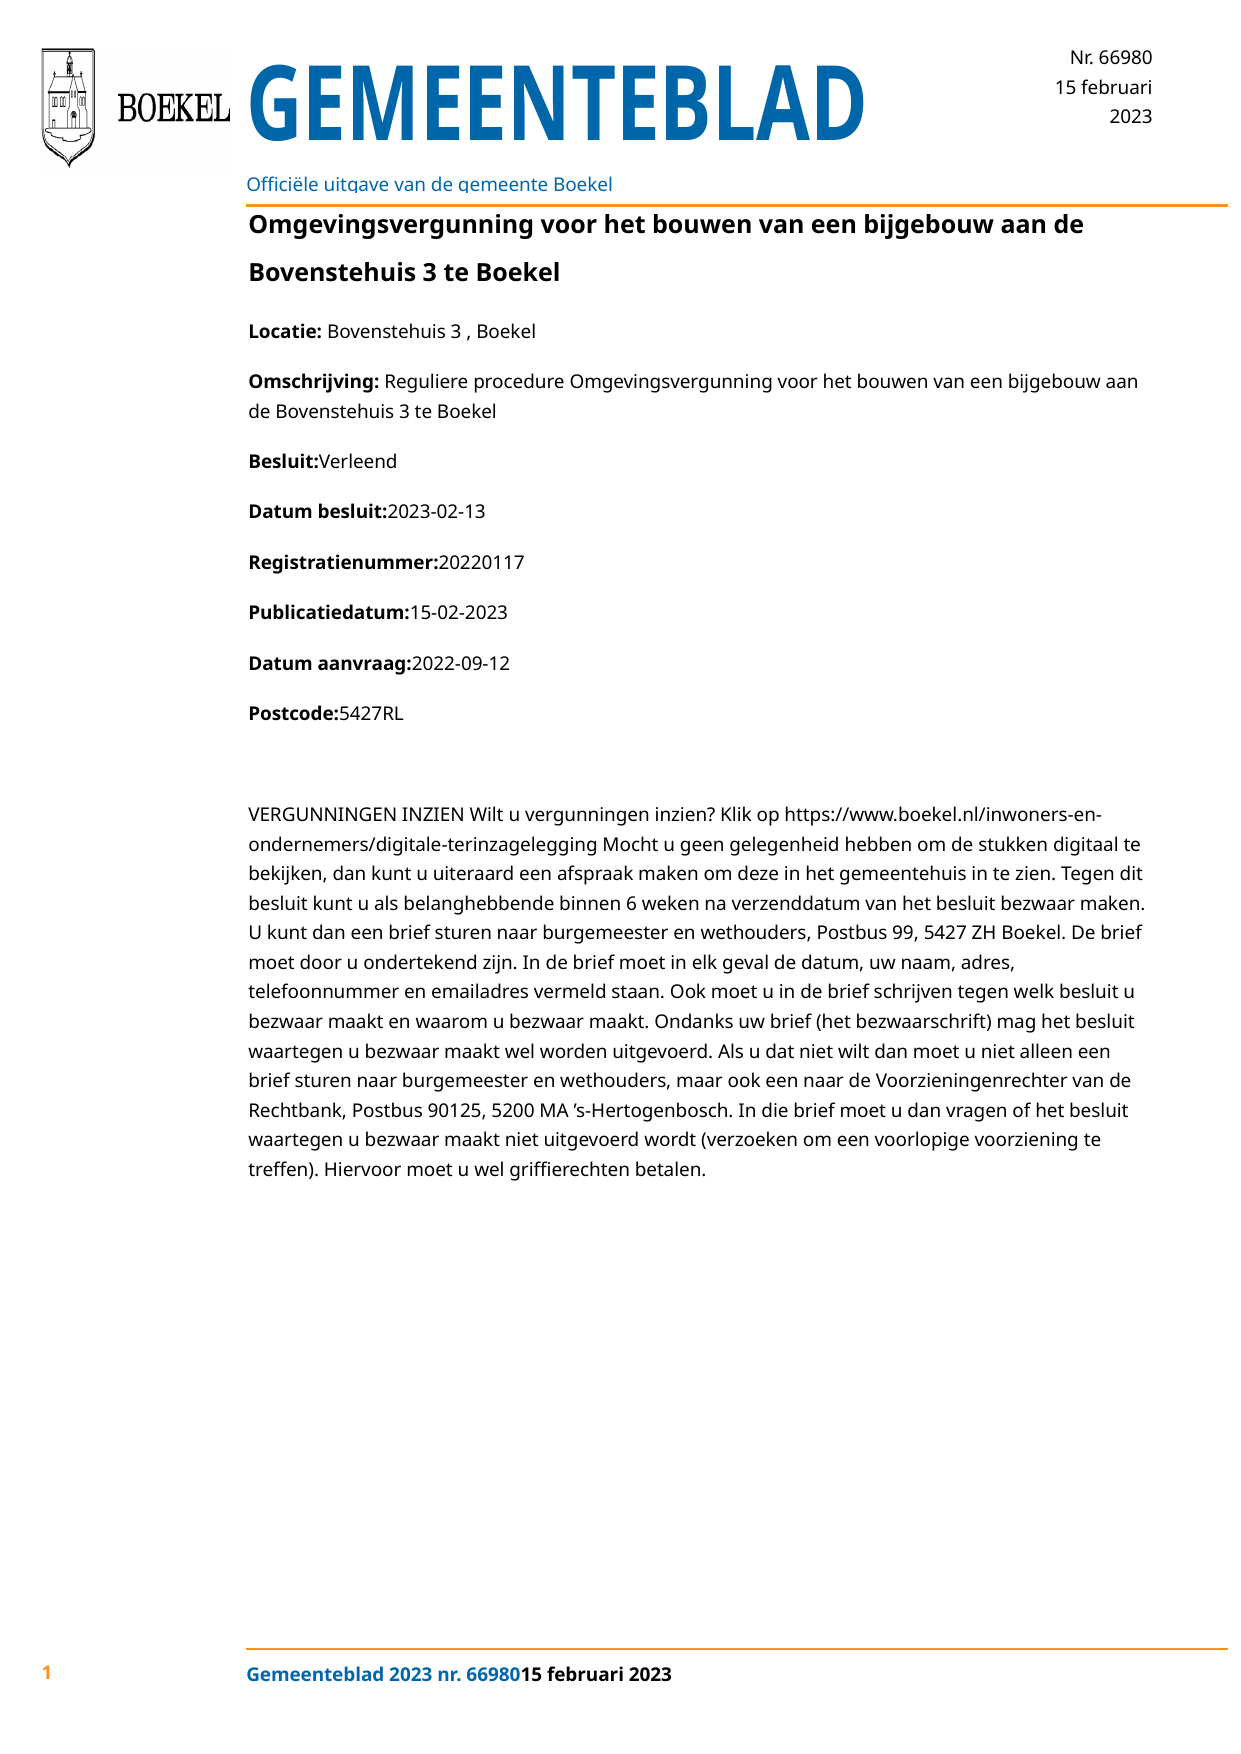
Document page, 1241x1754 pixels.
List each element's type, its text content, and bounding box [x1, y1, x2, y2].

picture [41, 47, 231, 172]
text Datum besluit:2023-02-13 [248, 499, 1152, 524]
text Besluit:Verleend [248, 448, 1152, 474]
text Omgevingsvergunning voor het bouwen van een bijgebouw aan de Bovenstehuis 3 te Boekel [248, 207, 1152, 288]
text Registratienummer:20220117 [248, 549, 1152, 575]
text Datum aanvraag:2022-09-12 [248, 650, 1152, 676]
text Locatie: Bovenstehuis 3 , Boekel [248, 318, 1152, 344]
text Postcode:5427RL [248, 700, 1152, 726]
text Publicatiedatum:15-02-2023 [248, 599, 1152, 625]
text Omschrijving: Reguliere procedure Omgevingsvergunning voor het bouwen van een bijgebouw aan de Bovenstehuis 3 te Boekel [248, 368, 1152, 424]
text VERGUNNINGEN INZIEN Wilt u vergunningen inzien? Klik op https://www.boekel.nl/inwoners-en-ondernemers/digitale-terinzagelegging Mocht u geen gelegenheid hebben om de stukken digitaal te bekijken, dan kunt u uiteraard een afspraak maken om deze in het gemeentehuis in te zien. Tegen dit besluit kunt u als belanghebbende binnen 6 weken na verzenddatum van het besluit bezwaar maken. U kunt dan een brief sturen naar burgemeester en wethouders, Postbus 99, 5427 ZH Boekel. De brief moet door u ondertekend zijn. In de brief moet in elk geval de datum, uw naam, adres, telefoonnummer en emailadres vermeld staan. Ook moet u in de brief schrijven tegen welk besluit u bezwaar maakt en waarom u bezwaar maakt. Ondanks uw brief (het bezwaarschrift) mag het besluit waartegen u bezwaar maakt wel worden uitgevoerd. Als u dat niet wilt dan moet u niet alleen een brief sturen naar burgemeester en wethouders, maar ook een naar de Voorzieningenrechter van de Rechtbank, Postbus 90125, 5200 MA ’s-Hertogenbosch. In die brief moet u dan vragen of het besluit waartegen u bezwaar maakt niet uitgevoerd wordt (verzoeken om een voorlopige voorziening te treffen). Hiervoor moet u wel griffierechten betalen. [248, 801, 1152, 1182]
